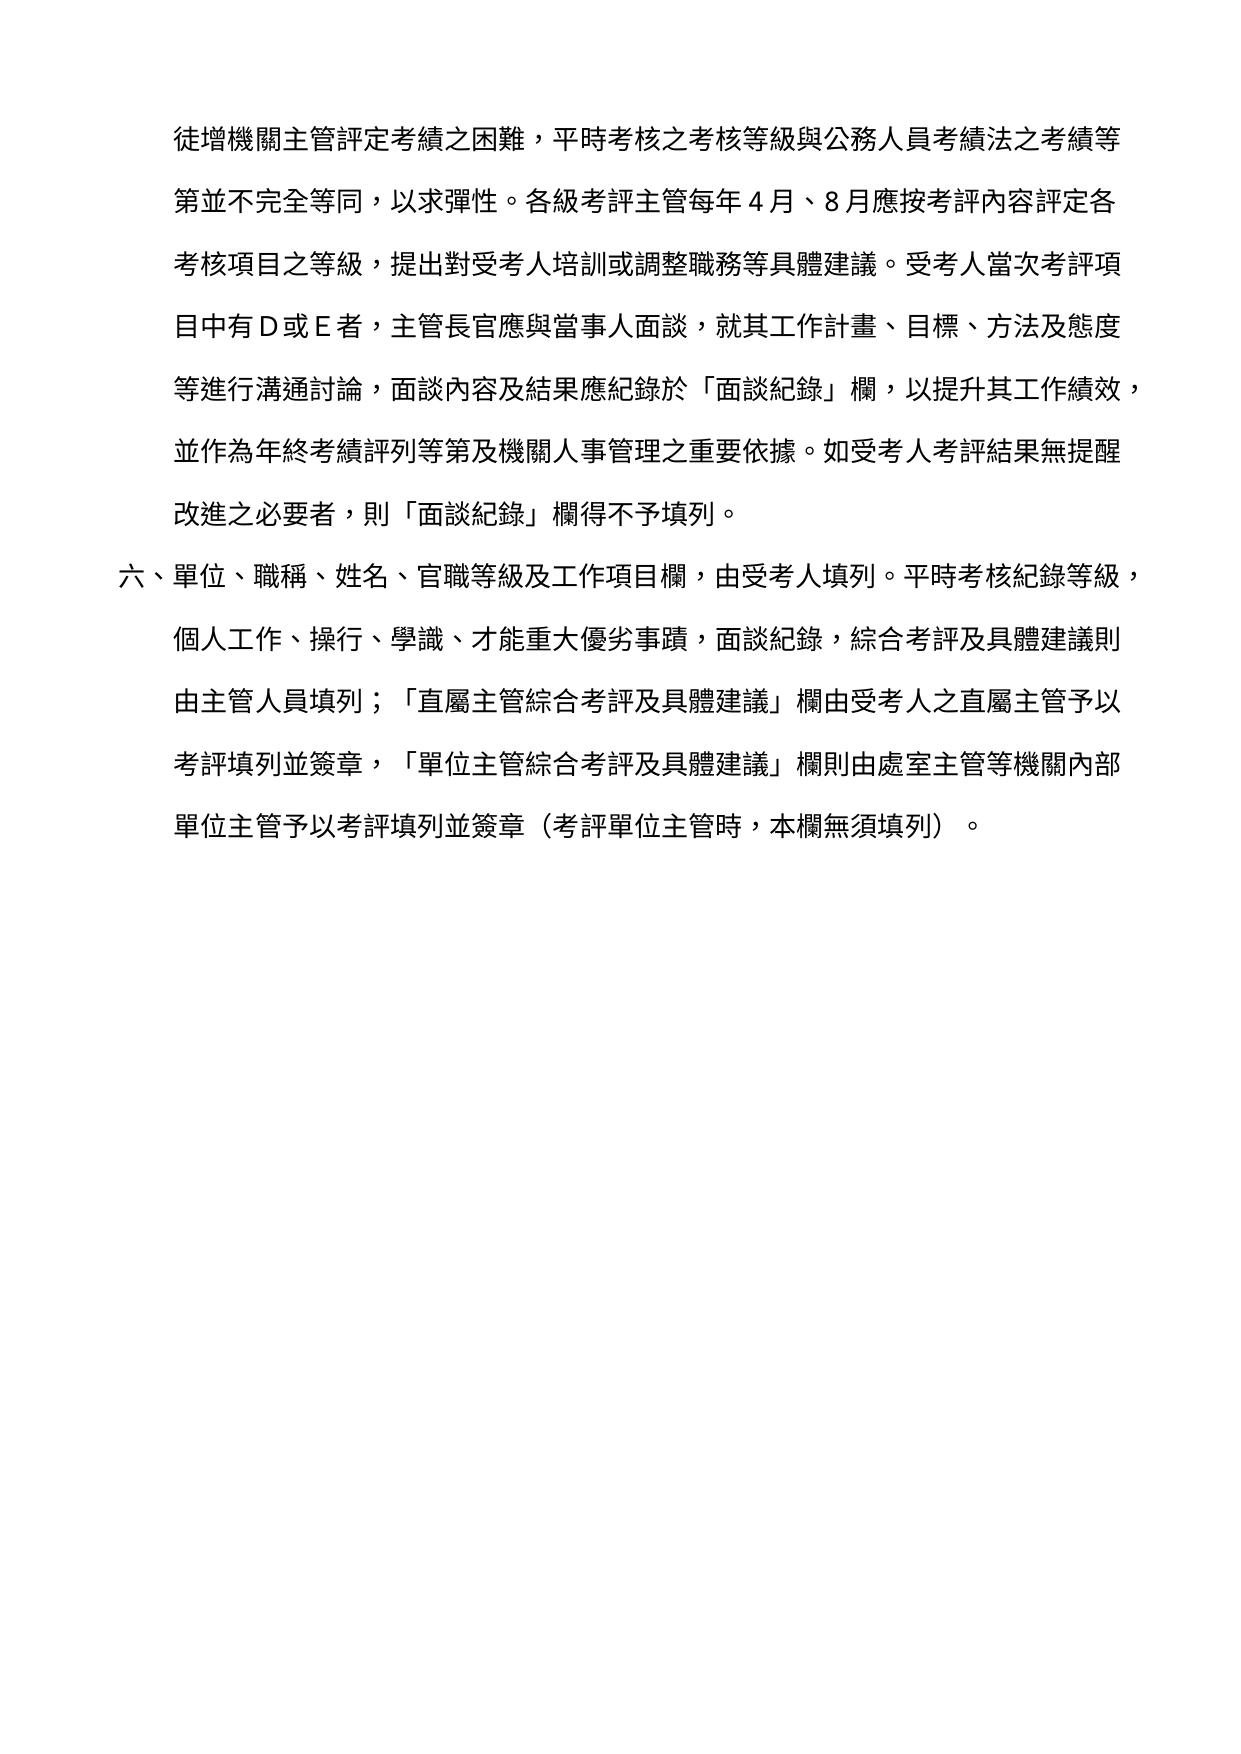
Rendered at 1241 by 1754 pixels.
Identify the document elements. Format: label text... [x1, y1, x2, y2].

text 六、單位、職稱、姓名、官職等級及工作項目欄，由受考人填列。平時考核紀錄等級，個人工作、操行、學識、才能重大優劣事蹟，面談紀錄，綜合考評及具體建議則由主管人員填列；「直屬主管綜合考評及具體建議」欄由受考人之直屬主管予以考評填列並簽章，「單位主管綜合考評及具體建議」欄則由處室主管等機關內部單位主管予以考評填列並簽章（考評單位主管時，本欄無須填列）。 [118, 533, 1122, 846]
text 五、公務人員考績考列甲等人數比例已予合理設限，為免造成受考人不必要之聯想，徒增機關主管評定考績之困難，平時考核之考核等級與公務人員考績法之考績等第並不完全等同，以求彈性。各級考評主管每年4月、8月應按考評內容評定各考核項目之等級，提出對受考人培訓或調整職務等具體建議。受考人當次考評項目中有Ｄ或Ｅ者，主管長官應與當事人面談，就其工作計畫、目標、方法及態度等進行溝通討論，面談內容及結果應紀錄於「面談紀錄」欄，以提升其工作績效，並作為年終考績評列等第及機關人事管理之重要依據。如受考人考評結果無提醒改進之必要者，則「面談紀錄」欄得不予填列。 [118, 96, 1122, 533]
